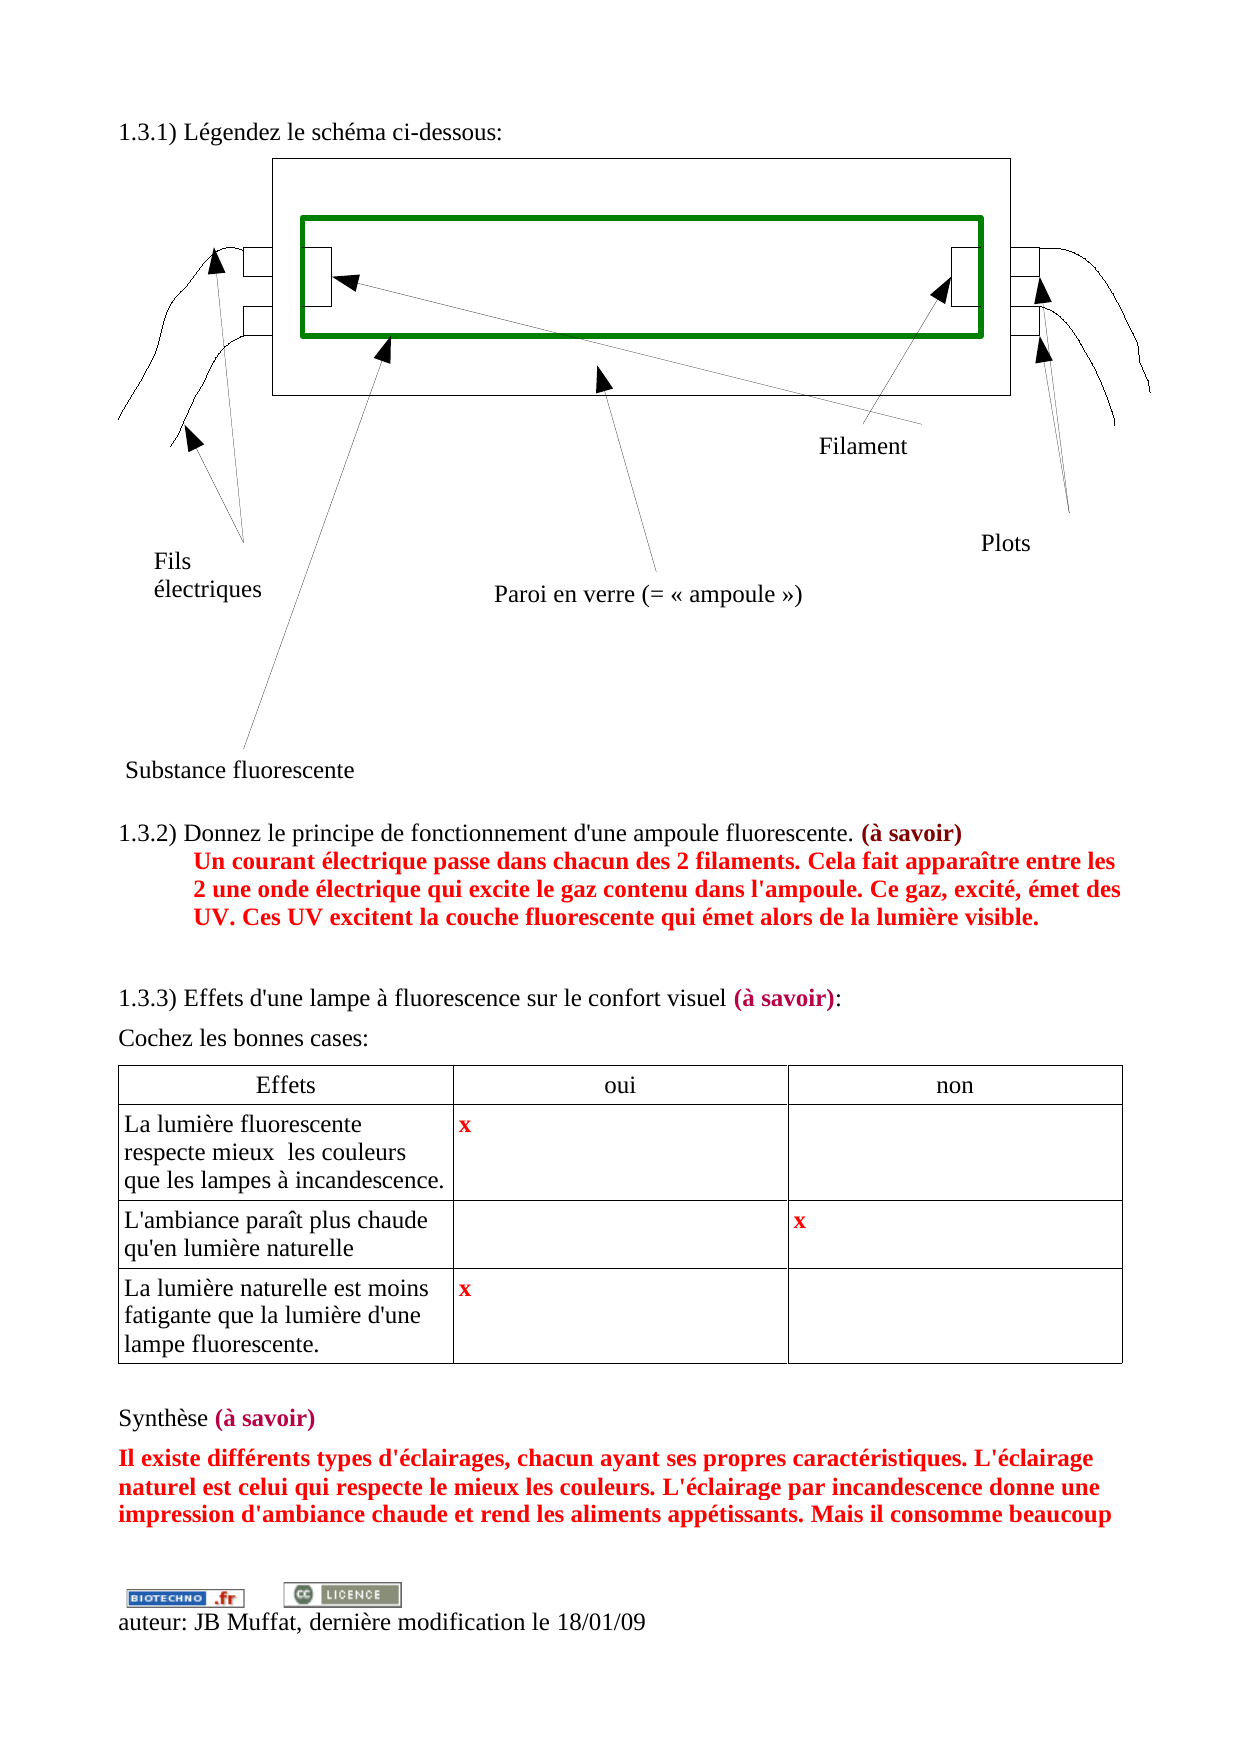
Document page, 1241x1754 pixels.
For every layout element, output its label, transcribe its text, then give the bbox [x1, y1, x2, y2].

text Il existe différents types d'éclairages, chacun ayant ses propres caractéristiques. L'éclairage naturel est celui qui respecte le mieux les couleurs. L'éclairage par incandescence donne une impression d'ambiance chaude et rend les aliments appétissants. Mais il consomme beaucoup [118, 1444, 1122, 1528]
picture [126, 1589, 245, 1608]
text 1.3.1) Légendez le schéma ci-dessous: [118, 118, 1122, 146]
table_cell x [789, 1201, 1122, 1268]
table_cell [789, 1105, 1122, 1200]
list Un courant électrique passe dans chacun des 2 filaments. Cela fait apparaître entre les 2 une onde électrique qui excite le gaz contenu dans l'ampoule. Ce gaz, excité, émet des UV. Ces UV excitent la couche fluorescente qui émet alors de la lumière visible. [156, 847, 1122, 931]
table_cell La lumière fluorescente respecte mieux les couleurs que les lampes à incandescence. [119, 1105, 453, 1200]
text 1.3.3) Effets d'une lampe à fluorescence sur le confort visuel (à savoir): [118, 984, 1122, 1012]
table_header Effets [119, 1066, 453, 1104]
table_cell L'ambiance paraît plus chaude qu'en lumière naturelle [119, 1201, 453, 1268]
text Synthèse (à savoir) [118, 1404, 1122, 1432]
table_cell [789, 1269, 1122, 1363]
text 1.3.2) Donnez le principe de fonctionnement d'une ampoule fluorescente. (à savoir) [118, 819, 1122, 847]
table_cell x [454, 1269, 787, 1363]
text Cochez les bonnes cases: [118, 1024, 1122, 1052]
table_cell La lumière naturelle est moins fatigante que la lumière d'une lampe fluorescente. [119, 1269, 453, 1363]
table_cell x [454, 1105, 787, 1200]
table_cell [454, 1201, 787, 1268]
table_header non [789, 1066, 1122, 1104]
table_header oui [454, 1066, 787, 1104]
picture [283, 1582, 402, 1608]
